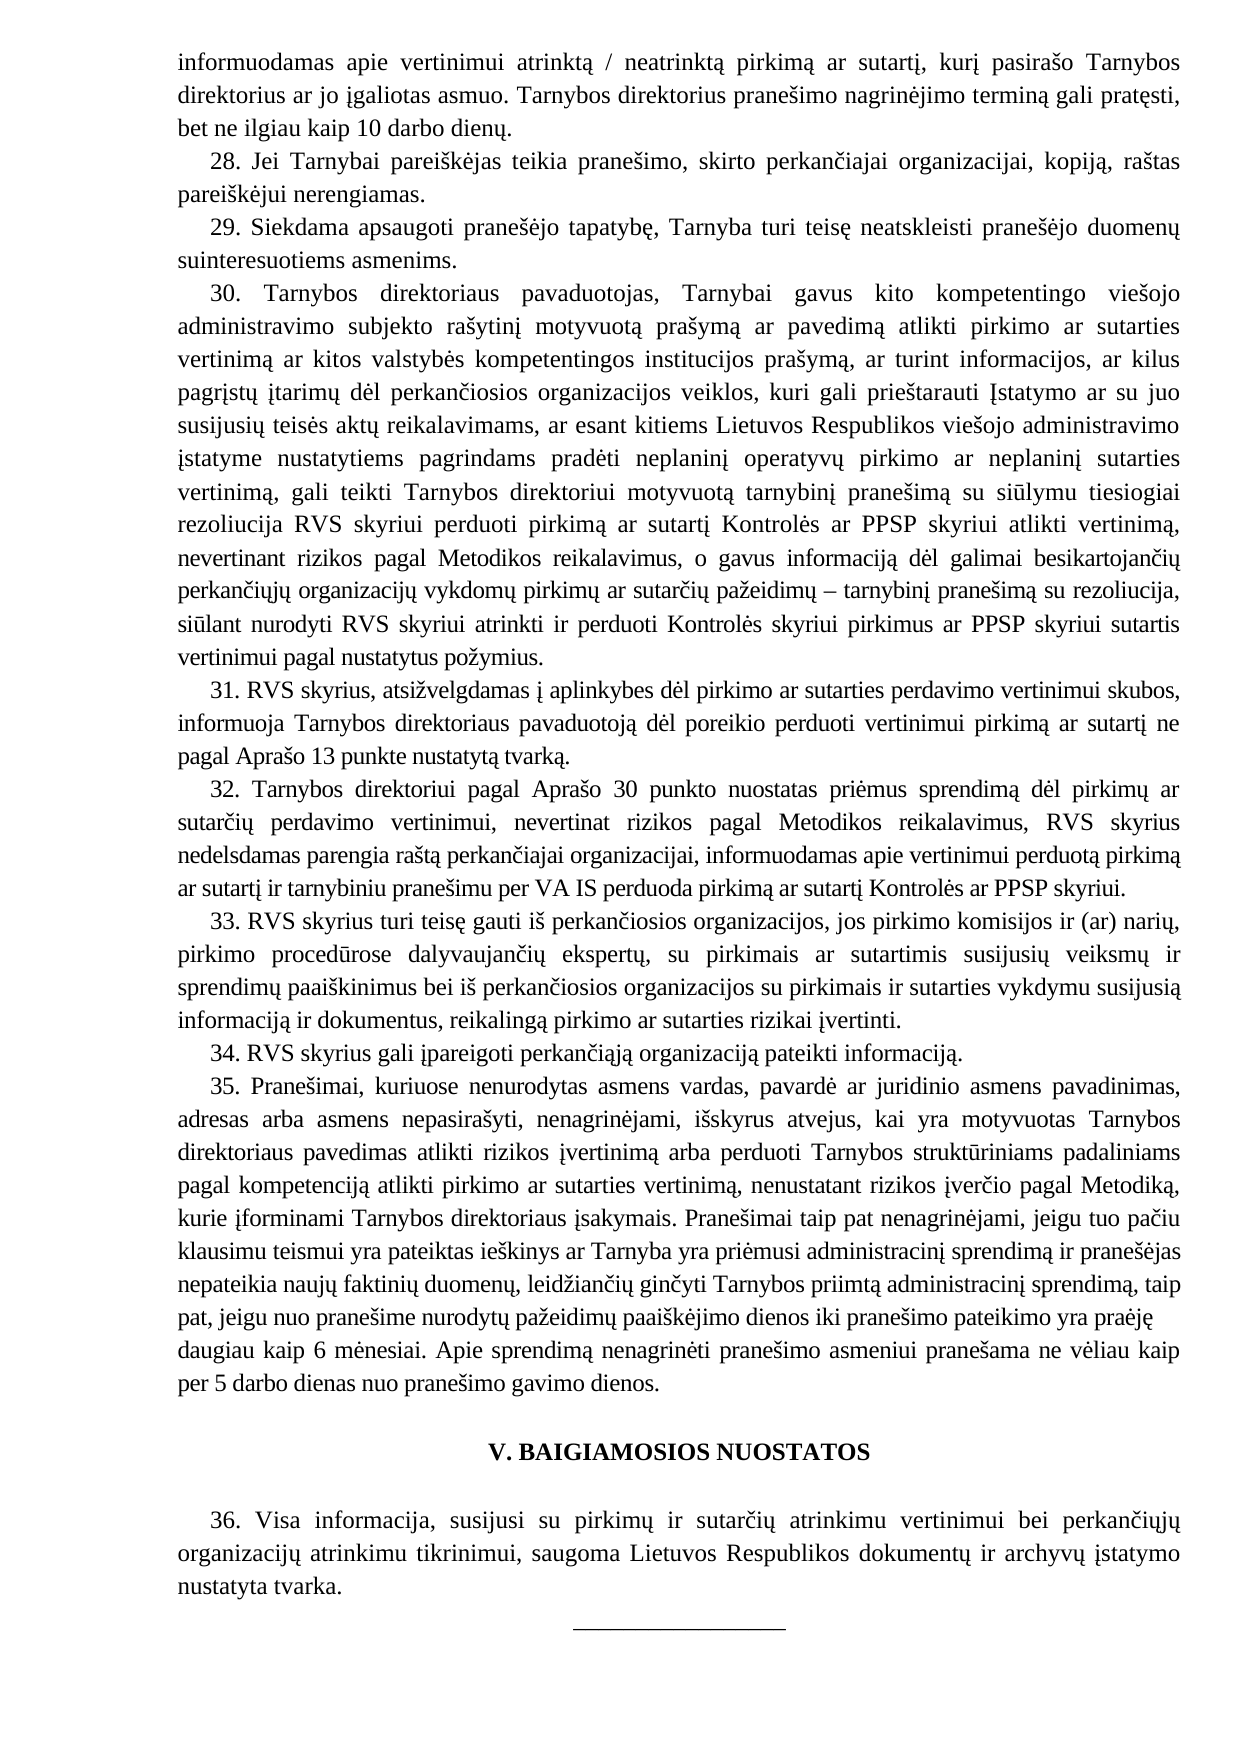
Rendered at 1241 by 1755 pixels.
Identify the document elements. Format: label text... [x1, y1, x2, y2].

text 30. Tarnybos direktoriaus pavaduotojas, Tarnybai gavus kito kompetentingo viešojo administravimo subjekto rašytinį motyvuotą prašymą ar pavedimą atlikti pirkimo ar sutarties vertinimą ar kitos valstybės kompetentingos institucijos prašymą, ar turint informacijos, ar kilus pagrįstų įtarimų dėl perkančiosios organizacijos veiklos, kuri gali prieštarauti Įstatymo ar su juo susijusių teisės aktų reikalavimams, ar esant kitiems Lietuvos Respublikos viešojo administravimo įstatyme nustatytiems pagrindams pradėti neplaninį operatyvų pirkimo ar neplaninį sutarties vertinimą, gali teikti Tarnybos direktoriui motyvuotą tarnybinį pranešimą su siūlymu tiesiogiai rezoliucija RVS skyriui perduoti pirkimą ar sutartį Kontrolės ar PPSP skyriui atlikti vertinimą, nevertinant rizikos pagal Metodikos reikalavimus, o gavus informaciją dėl galimai besikartojančių perkančiųjų organizacijų vykdomų pirkimų ar sutarčių pažeidimų – tarnybinį pranešimą su rezoliucija, siūlant nurodyti RVS skyriui atrinkti ir perduoti Kontrolės skyriui pirkimus ar PPSP skyriui sutartis vertinimui pagal nustatytus požymius. [177, 278, 1181, 670]
text informuodamas apie vertinimui atrinktą / neatrinktą pirkimą ar sutartį, kurį pasirašo Tarnybos direktorius ar jo įgaliotas asmuo. Tarnybos direktorius pranešimo nagrinėjimo terminą gali pratęsti, bet ne ilgiau kaip 10 darbo dienų. [177, 47, 1181, 142]
text 36. Visa informacija, susijusi su pirkimų ir sutarčių atrinkimu vertinimui bei perkančiųjų organizacijų atrinkimu tikrinimui, saugoma Lietuvos Respublikos dokumentų ir archyvų įstatymo nustatyta tvarka. [177, 1505, 1181, 1600]
text 32. Tarnybos direktoriui pagal Aprašo 30 punkto nuostatas priėmus sprendimą dėl pirkimų ar sutarčių perdavimo vertinimui, nevertinat rizikos pagal Metodikos reikalavimus, RVS skyrius nedelsdamas parengia raštą perkančiajai organizacijai, informuodamas apie vertinimui perduotą pirkimą ar sutartį ir tarnybiniu pranešimu per VA IS perduoda pirkimą ar sutartį Kontrolės ar PPSP skyriui. [177, 774, 1181, 902]
text daugiau kaip 6 mėnesiai. Apie sprendimą nenagrinėti pranešimo asmeniui pranešama ne vėliau kaip per 5 darbo dienas nuo pranešimo gavimo dienos. [177, 1335, 1181, 1397]
text 29. Siekdama apsaugoti pranešėjo tapatybę, Tarnyba turi teisę neatskleisti pranešėjo duomenų suinteresuotiems asmenims. [177, 212, 1181, 274]
text 34. RVS skyrius gali įpareigoti perkančiąją organizaciją pateikti informaciją. [177, 1038, 1181, 1067]
text _________________ [177, 1604, 1181, 1633]
text 31. RVS skyrius, atsižvelgdamas į aplinkybes dėl pirkimo ar sutarties perdavimo vertinimui skubos, informuoja Tarnybos direktoriaus pavaduotoją dėl poreikio perduoti vertinimui pirkimą ar sutartį ne pagal Aprašo 13 punkte nustatytą tvarką. [177, 675, 1181, 769]
text 28. Jei Tarnybai pareiškėjas teikia pranešimo, skirto perkančiajai organizacijai, kopiją, raštas pareiškėjui nerengiamas. [177, 146, 1181, 208]
text V. BAIGIAMOSIOS NUOSTATOS [177, 1437, 1181, 1466]
text 33. RVS skyrius turi teisę gauti iš perkančiosios organizacijos, jos pirkimo komisijos ir (ar) narių, pirkimo procedūrose dalyvaujančių ekspertų, su pirkimais ar sutartimis susijusių veiksmų ir sprendimų paaiškinimus bei iš perkančiosios organizacijos su pirkimais ir sutarties vykdymu susijusią informaciją ir dokumentus, reikalingą pirkimo ar sutarties rizikai įvertinti. [177, 906, 1181, 1034]
text 35. Pranešimai, kuriuose nenurodytas asmens vardas, pavardė ar juridinio asmens pavadinimas, adresas arba asmens nepasirašyti, nenagrinėjami, išskyrus atvejus, kai yra motyvuotas Tarnybos direktoriaus pavedimas atlikti rizikos įvertinimą arba perduoti Tarnybos struktūriniams padaliniams pagal kompetenciją atlikti pirkimo ar sutarties vertinimą, nenustatant rizikos įverčio pagal Metodiką, kurie įforminami Tarnybos direktoriaus įsakymais. Pranešimai taip pat nenagrinėjami, jeigu tuo pačiu klausimu teismui yra pateiktas ieškinys ar Tarnyba yra priėmusi administracinį sprendimą ir pranešėjas nepateikia naujų faktinių duomenų, leidžiančių ginčyti Tarnybos priimtą administracinį sprendimą, taip pat, jeigu nuo pranešime nurodytų pažeidimų paaiškėjimo dienos iki pranešimo pateikimo yra praėję [177, 1071, 1181, 1331]
